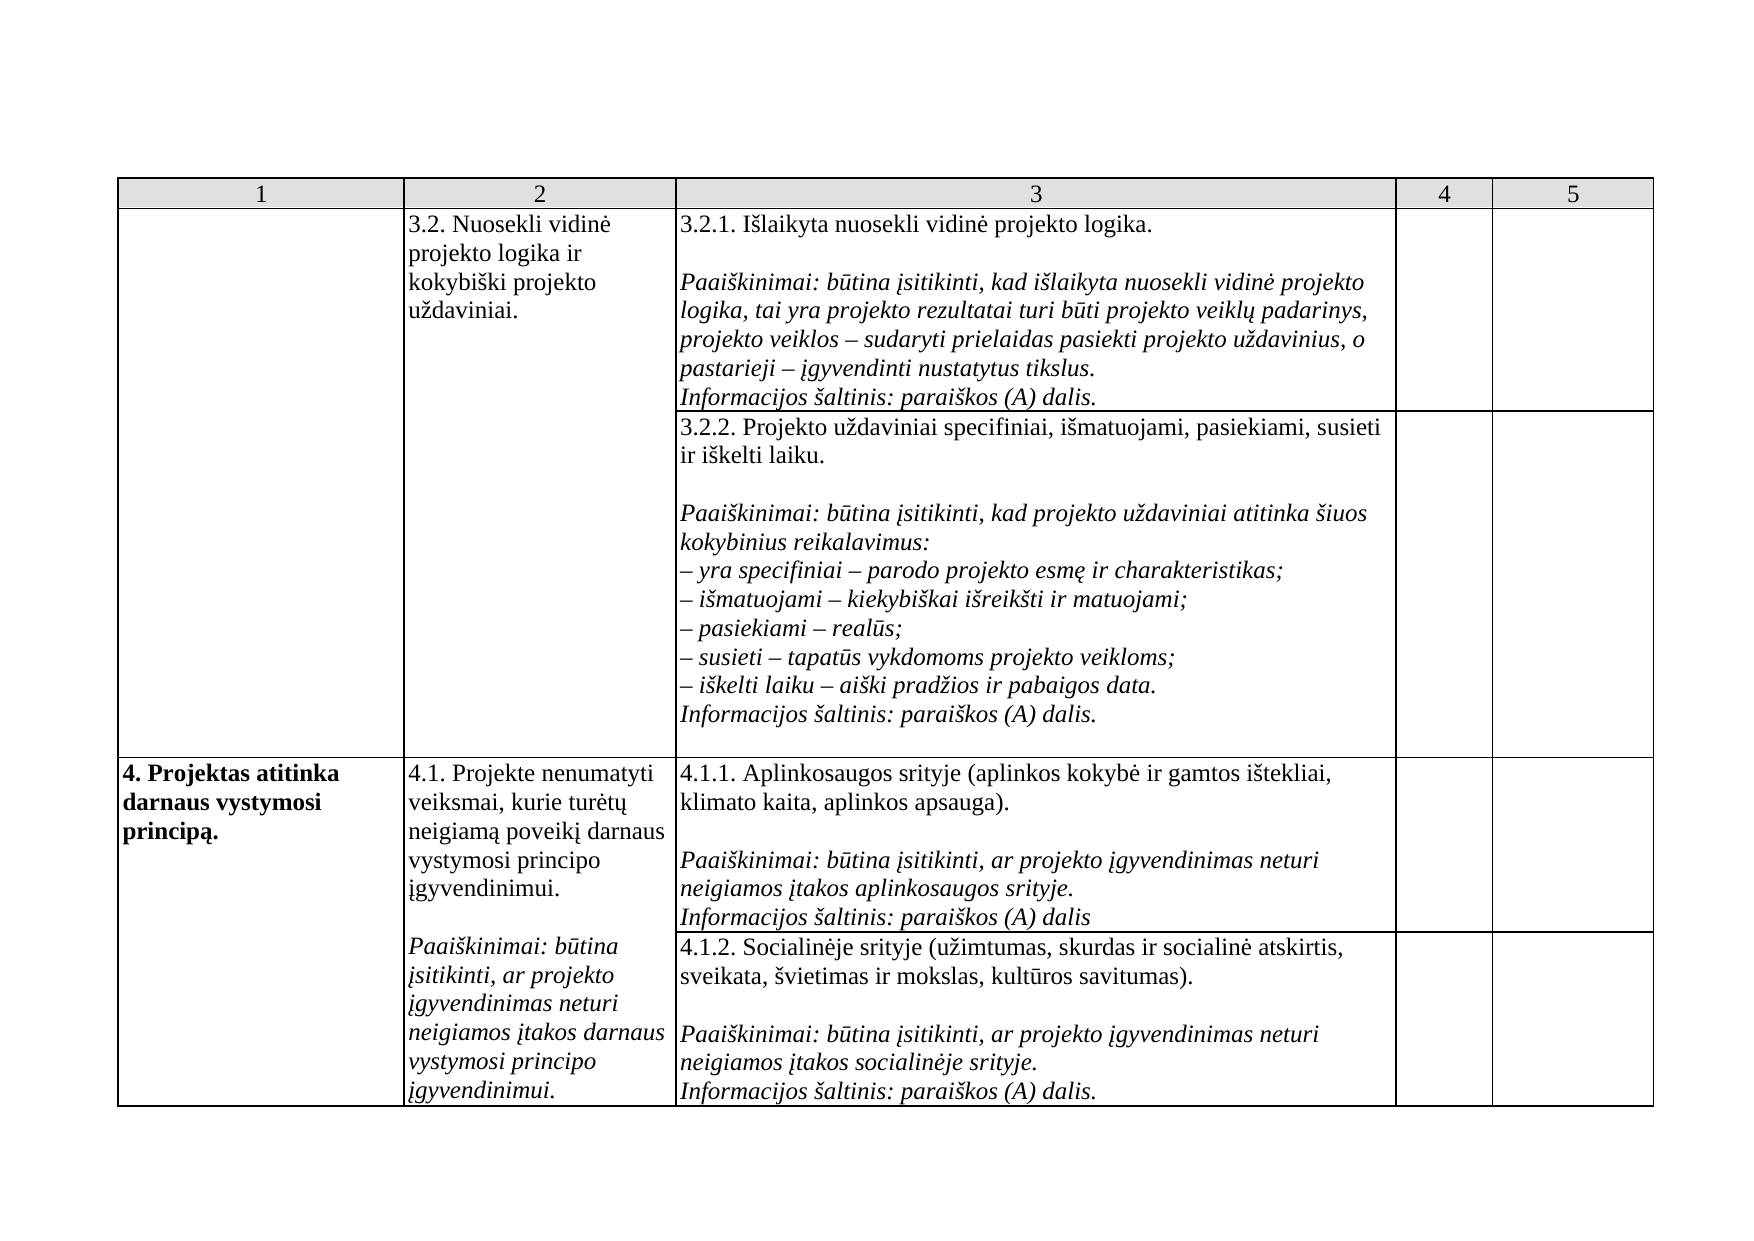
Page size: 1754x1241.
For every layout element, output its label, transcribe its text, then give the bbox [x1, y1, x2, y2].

table_cell [1397, 933, 1492, 1105]
table_header 2 [405, 179, 675, 207]
table_header 4 [1397, 179, 1492, 207]
table_cell [1493, 412, 1653, 757]
table_cell 4. Projektas atitinka darnaus vystymosi principą. [119, 758, 403, 1105]
table_cell [1493, 933, 1653, 1105]
table_cell 3.2.1. Išlaikyta nuosekli vidinė projekto logika. Paaiškinimai: būtina įsitikinti, kad išlaikyta nuosekli vidinė projekto logika, tai yra projekto rezultatai turi būti projekto veiklų padarinys, projekto veiklos – sudaryti prielaidas pasiekti projekto uždavinius, o pastarieji – įgyvendinti nustatytus tikslus. Informacijos šaltinis: paraiškos (A) dalis. [677, 209, 1395, 410]
table_header 5 [1493, 179, 1653, 207]
table_cell [1493, 209, 1653, 410]
table_header 1 [119, 179, 403, 207]
table_cell 3.2. Nuosekli vidinė projekto logika ir kokybiški projekto uždaviniai. [405, 209, 675, 757]
table_cell 4.1.2. Socialinėje srityje (užimtumas, skurdas ir socialinė atskirtis, sveikata, švietimas ir mokslas, kultūros savitumas). Paaiškinimai: būtina įsitikinti, ar projekto įgyvendinimas neturi neigiamos įtakos socialinėje srityje. Informacijos šaltinis: paraiškos (A) dalis. [677, 933, 1395, 1105]
table_cell [1397, 412, 1492, 757]
table_cell [1397, 758, 1492, 931]
table_cell 4.1.1. Aplinkosaugos srityje (aplinkos kokybė ir gamtos ištekliai, klimato kaita, aplinkos apsauga). Paaiškinimai: būtina įsitikinti, ar projekto įgyvendinimas neturi neigiamos įtakos aplinkosaugos srityje. Informacijos šaltinis: paraiškos (A) dalis [677, 758, 1395, 931]
table_cell [1397, 209, 1492, 410]
table_header 3 [677, 179, 1395, 207]
table_cell 4.1. Projekte nenumatyti veiksmai, kurie turėtų neigiamą poveikį darnaus vystymosi principo įgyvendinimui. Paaiškinimai: būtina įsitikinti, ar projekto įgyvendinimas neturi neigiamos įtakos darnaus vystymosi principo įgyvendinimui. [405, 758, 675, 1105]
table_cell [1493, 758, 1653, 931]
table_cell [119, 209, 403, 757]
table_cell 3.2.2. Projekto uždaviniai specifiniai, išmatuojami, pasiekiami, susieti ir iškelti laiku. Paaiškinimai: būtina įsitikinti, kad projekto uždaviniai atitinka šiuos kokybinius reikalavimus: – yra specifiniai – parodo projekto esmę ir charakteristikas; – išmatuojami – kiekybiškai išreikšti ir matuojami; – pasiekiami – realūs; – susieti – tapatūs vykdomoms projekto veikloms; – iškelti laiku – aiški pradžios ir pabaigos data. Informacijos šaltinis: paraiškos (A) dalis. [677, 412, 1395, 757]
